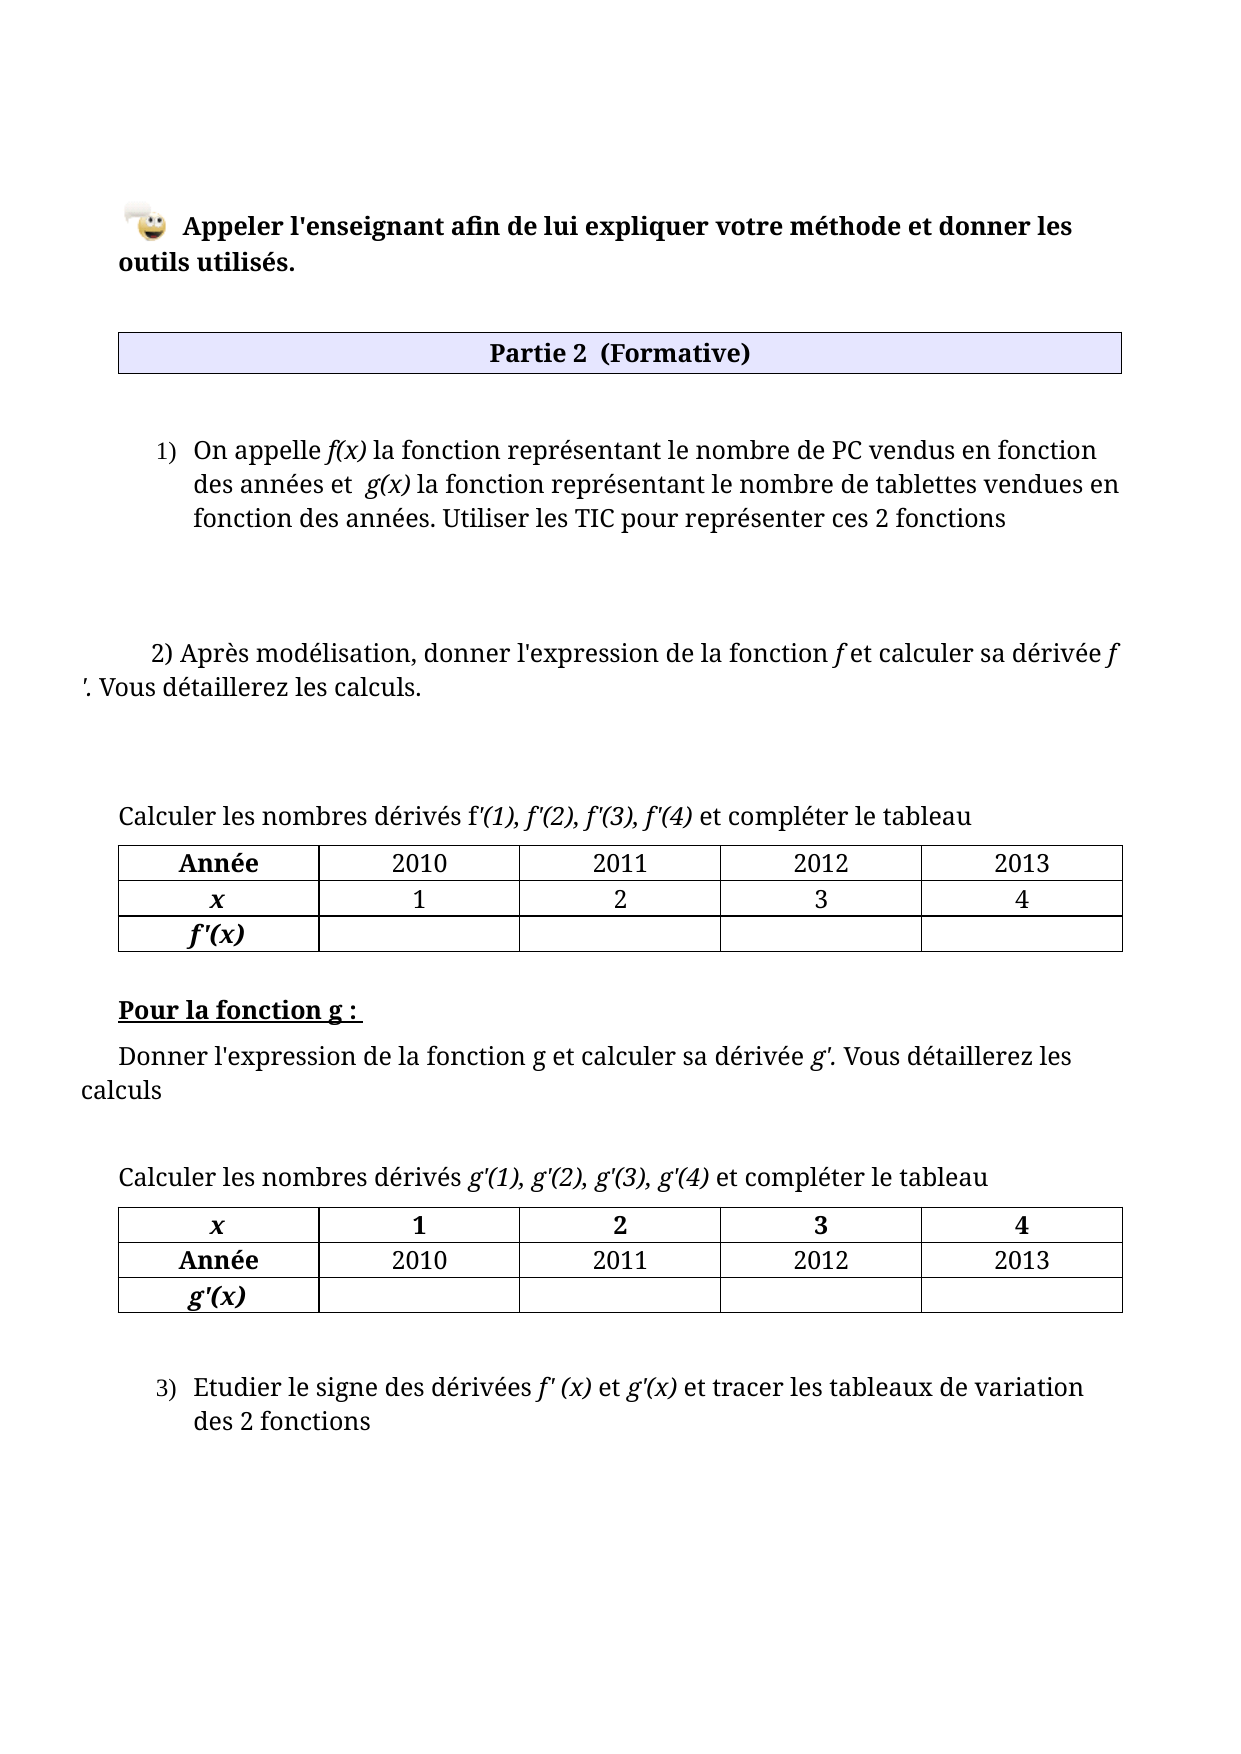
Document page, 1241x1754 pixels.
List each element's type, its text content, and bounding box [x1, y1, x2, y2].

table_header Année [119, 846, 318, 880]
text Pour la fonction g : [118, 992, 1122, 1026]
table_header 3 [721, 1208, 921, 1242]
table_cell [721, 917, 921, 951]
table_cell Année [119, 1243, 318, 1277]
table_cell [520, 917, 720, 951]
table_cell [520, 1278, 720, 1312]
table_cell f'(x) [119, 917, 318, 951]
table_cell 2012 [721, 1243, 921, 1277]
text Donner l'expression de la fonction g et calculer sa dérivée g'. Vous détaillerez les calculs [81, 1039, 1122, 1107]
table_cell [320, 1278, 519, 1312]
list On appelle f(x) la fonction représentant le nombre de PC vendus en fonction des années et g(x) la fonction représentant le nombre de tablettes vendues en fonction des années. Utiliser les TIC pour représenter ces 2 fonctions [156, 433, 1122, 535]
table_cell 2010 [320, 1243, 519, 1277]
table_cell [721, 1278, 921, 1312]
text Partie 2 (Formative) [119, 333, 1121, 373]
text Calculer les nombres dérivés f'(1), f'(2), f'(3), f'(4) et compléter le tableau [118, 798, 1122, 832]
table_header 2012 [721, 846, 921, 880]
table_header 2011 [520, 846, 720, 880]
table_cell 1 [320, 881, 519, 915]
table_cell 4 [922, 881, 1122, 915]
table_header x [119, 1208, 318, 1242]
table_cell 2013 [922, 1243, 1122, 1277]
table_header 4 [922, 1208, 1122, 1242]
table_header 2013 [922, 846, 1122, 880]
table_header 2010 [320, 846, 519, 880]
table_header 2 [520, 1208, 720, 1242]
table_cell [922, 917, 1122, 951]
table_cell 2011 [520, 1243, 720, 1277]
table_cell x [119, 881, 318, 915]
table_cell [922, 1278, 1122, 1312]
table_cell 3 [721, 881, 921, 915]
table_header 1 [320, 1208, 519, 1242]
text Appeler l'enseignant afin de lui expliquer votre méthode et donner les outils utilisés. [118, 199, 1122, 278]
table_cell g'(x) [119, 1278, 318, 1312]
table_cell 2 [520, 881, 720, 915]
text Calculer les nombres dérivés g'(1), g'(2), g'(3), g'(4) et compléter le tableau [81, 1160, 1122, 1194]
table_cell [320, 917, 519, 951]
text 2) Après modélisation, donner l'expression de la fonction f et calculer sa dérivée f '. Vous détaillerez les calculs. [81, 635, 1122, 703]
list Etudier le signe des dérivées f' (x) et g'(x) et tracer les tableaux de variation des 2 fonctions [156, 1369, 1122, 1437]
